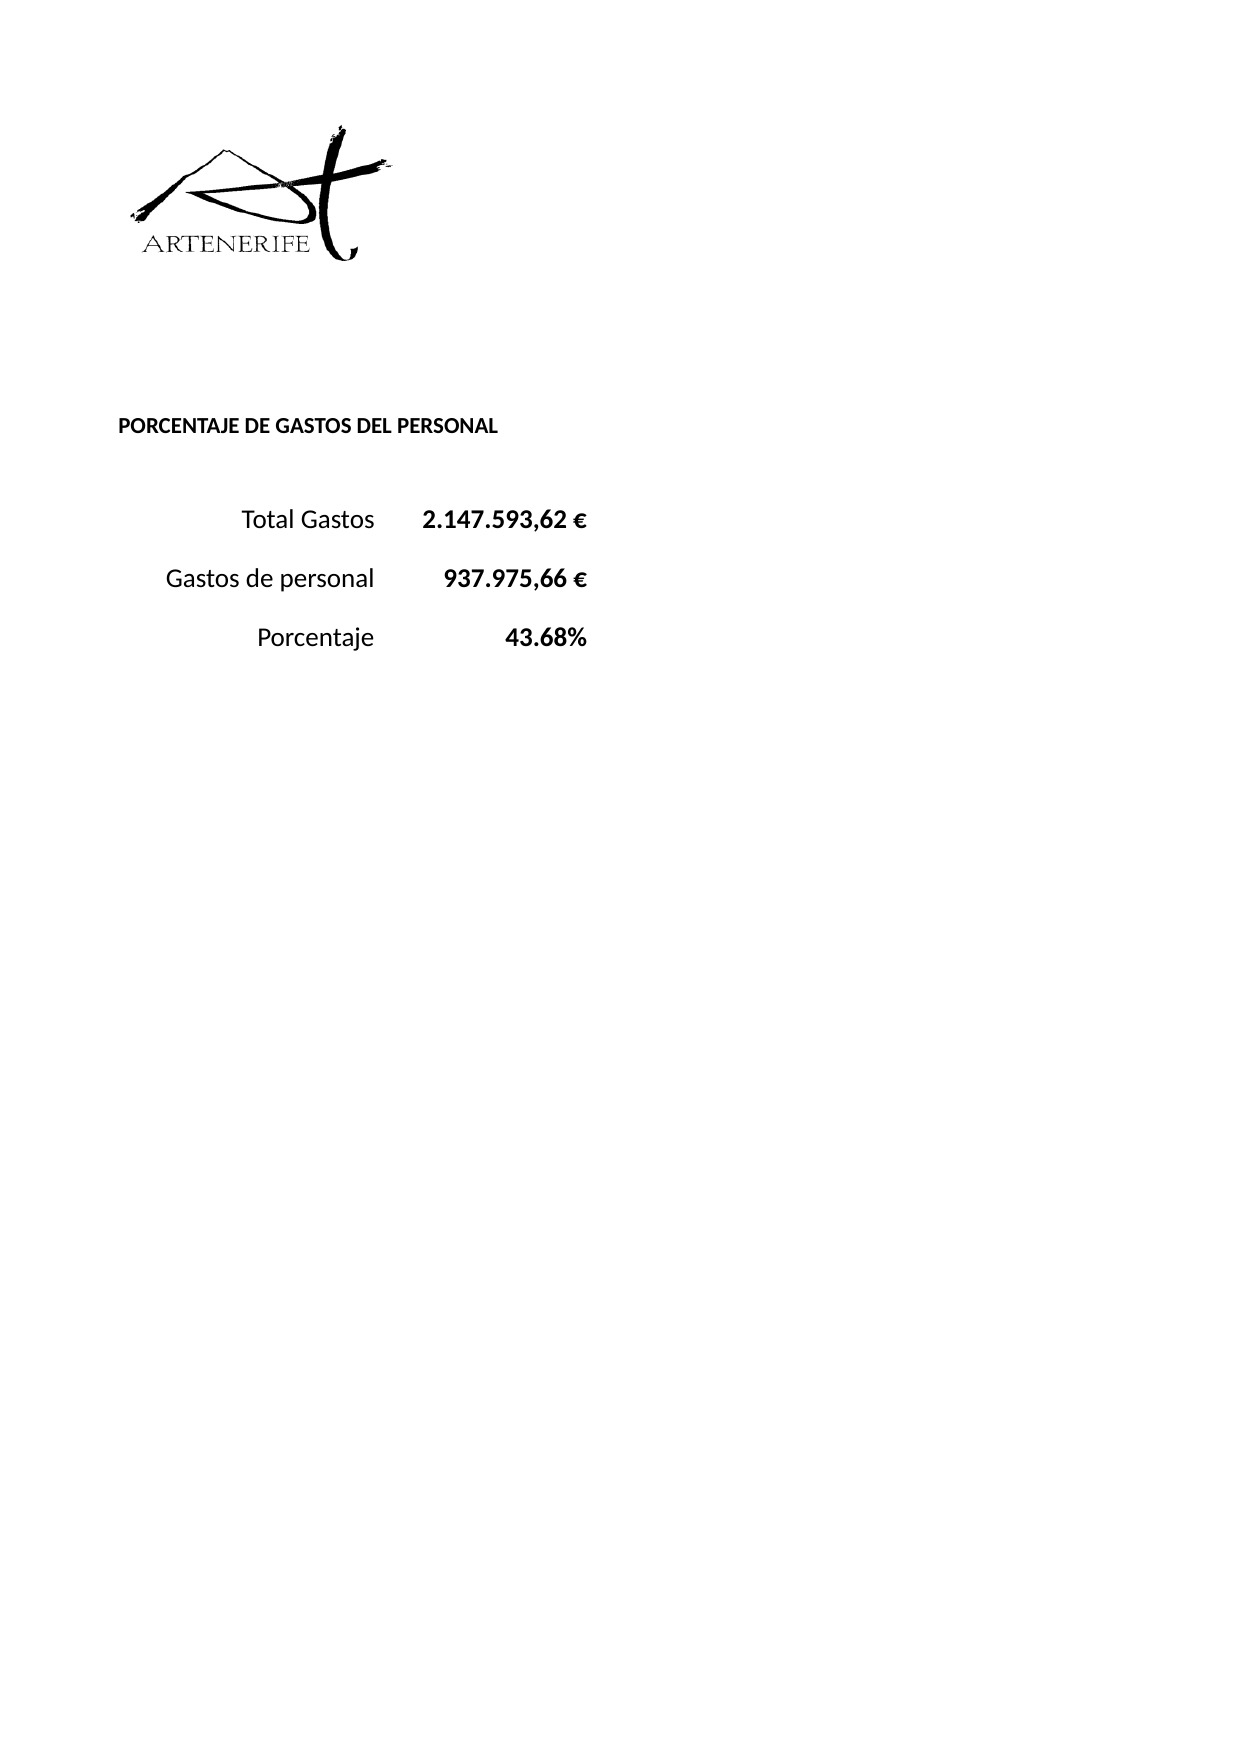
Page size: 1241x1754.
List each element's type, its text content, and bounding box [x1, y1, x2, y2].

table_cell 937.975,66 € [378, 555, 590, 614]
table_header Total Gastos [112, 496, 377, 555]
table_cell Gastos de personal [112, 555, 377, 614]
text PORCENTAJE DE GASTOS DEL PERSONAL [118, 411, 1122, 439]
table_header 2.147.593,62 € [378, 496, 590, 555]
table_cell 43.68% [378, 614, 590, 673]
picture [118, 118, 406, 269]
table_cell Porcentaje [112, 614, 377, 673]
